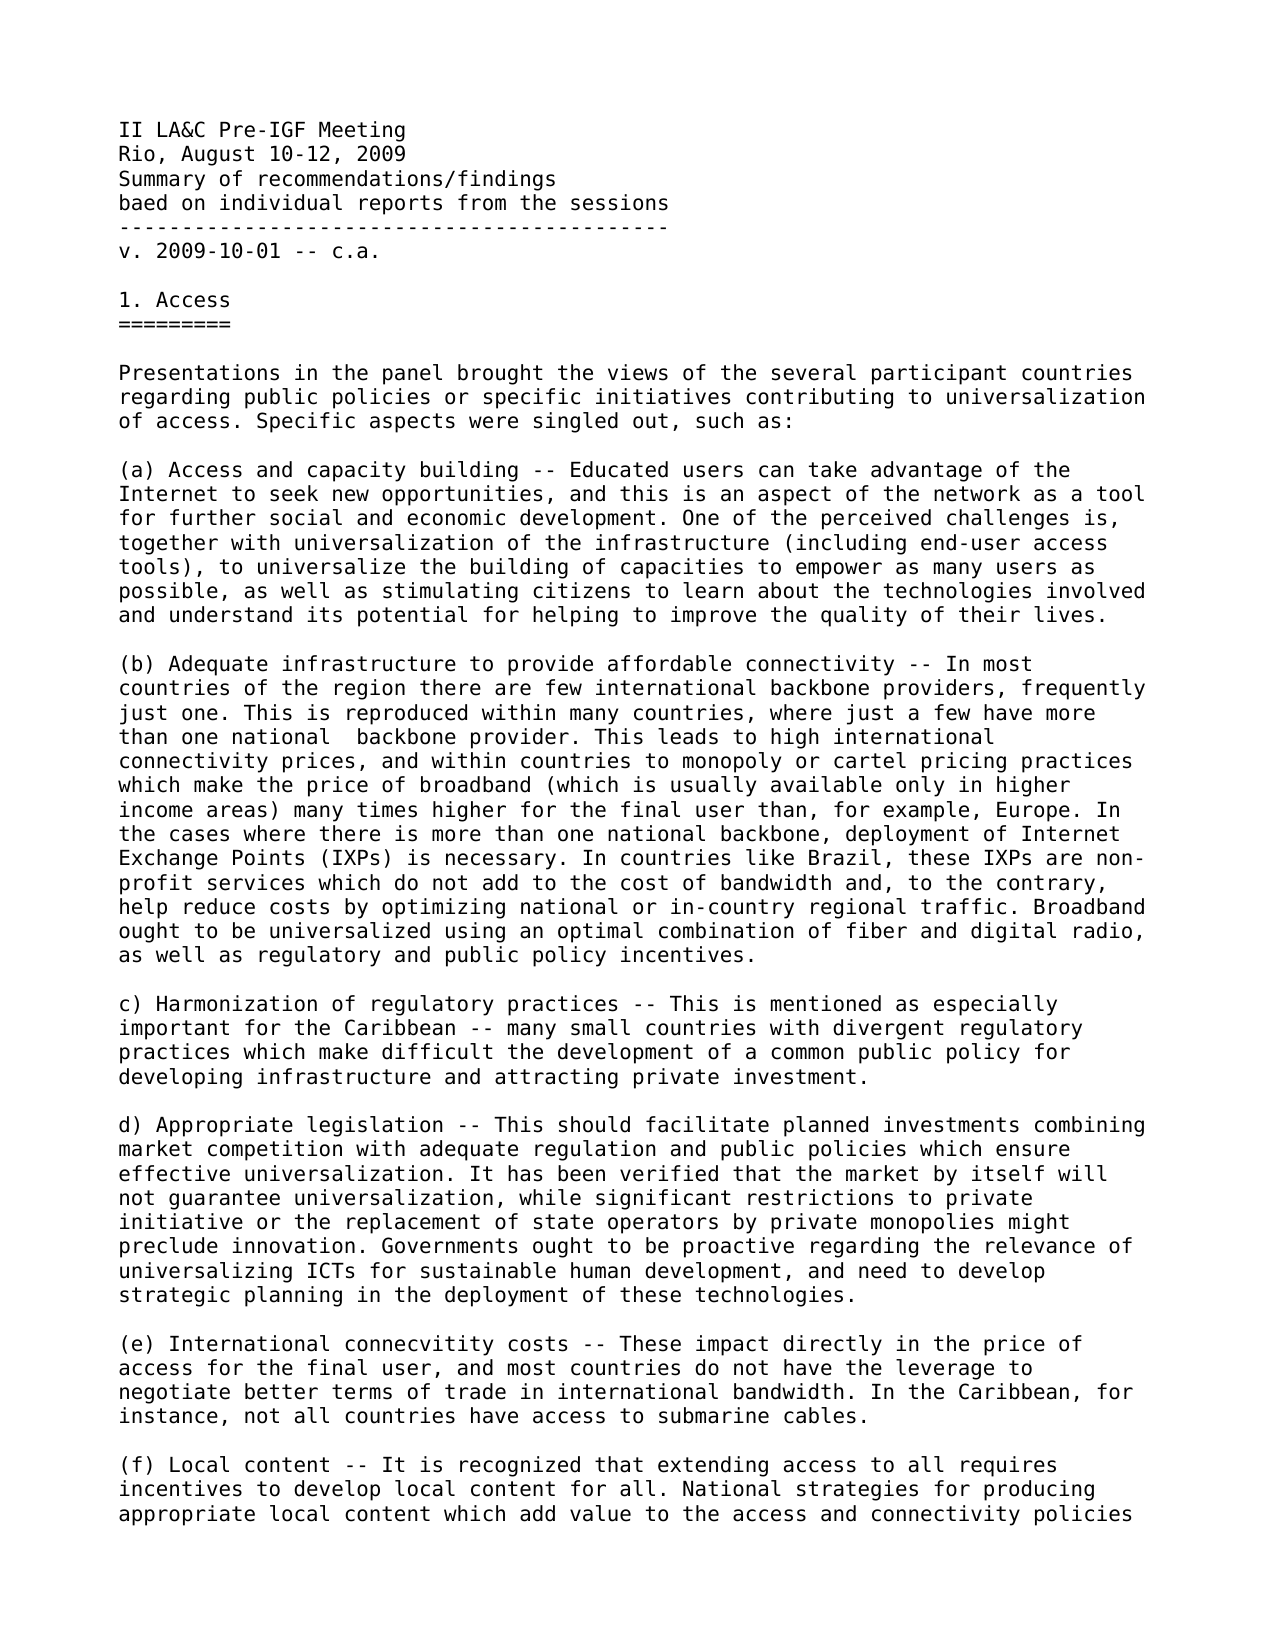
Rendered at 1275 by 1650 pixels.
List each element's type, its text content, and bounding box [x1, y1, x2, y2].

text baed on individual reports from the sessions [118, 191, 1157, 215]
text v. 2009-10-01 -- c.a. [118, 239, 1157, 264]
text (f) Local content -- It is recognized that extending access to all requires incentives to develop local content for all. National strategies for producing appropriate local content which add value to the access and connectivity policies [118, 1453, 1157, 1526]
text c) Harmonization of regulatory practices -- This is mentioned as especially important for the Caribbean -- many small countries with divergent regulatory practices which make difficult the development of a common public policy for developing infrastructure and attracting private investment. [118, 992, 1157, 1089]
text (e) International connecvitity costs -- These impact directly in the price of access for the final user, and most countries do not have the leverage to negotiate better terms of trade in international bandwidth. In the Caribbean, for instance, not all countries have access to submarine cables. [118, 1332, 1157, 1429]
text Presentations in the panel brought the views of the several participant countries regarding public policies or specific initiatives contributing to universalization of access. Specific aspects were singled out, such as: [118, 361, 1157, 434]
text d) Appropriate legislation -- This should facilitate planned investments combining market competition with adequate regulation and public policies which ensure effective universalization. It has been verified that the market by itself will not guarantee universalization, while significant restrictions to private initiative or the replacement of state operators by private monopolies might preclude innovation. Governments ought to be proactive regarding the relevance of universalizing ICTs for sustainable human development, and need to develop strategic planning in the deployment of these technologies. [118, 1113, 1157, 1307]
text (a) Access and capacity building -- Educated users can take advantage of the Internet to seek new opportunities, and this is an aspect of the network as a tool for further social and economic development. One of the perceived challenges is, together with universalization of the infrastructure (including end-user access tools), to universalize the building of capacities to empower as many users as possible, as well as stimulating citizens to learn about the technologies involved and understand its potential for helping to improve the quality of their lives. [118, 458, 1157, 628]
text ========= [118, 312, 1157, 337]
text Rio, August 10-12, 2009 [118, 142, 1157, 167]
text Summary of recommendations/findings [118, 167, 1157, 191]
text II LA&C Pre-IGF Meeting [118, 118, 1157, 142]
text (b) Adequate infrastructure to provide affordable connectivity -- In most countries of the region there are few international backbone providers, frequently just one. This is reproduced within many countries, where just a few have more than one national backbone provider. This leads to high international connectivity prices, and within countries to monopoly or cartel pricing practices which make the price of broadband (which is usually available only in higher income areas) many times higher for the final user than, for example, Europe. In the cases where there is more than one national backbone, deployment of Internet Exchange Points (IXPs) is necessary. In countries like Brazil, these IXPs are non-profit services which do not add to the cost of bandwidth and, to the contrary, help reduce costs by optimizing national or in-country regional traffic. Broadband ought to be universalized using an optimal combination of fiber and digital radio, as well as regulatory and public policy incentives. [118, 652, 1157, 968]
text -------------------------------------------- [118, 215, 1157, 239]
text 1. Access [118, 288, 1157, 312]
